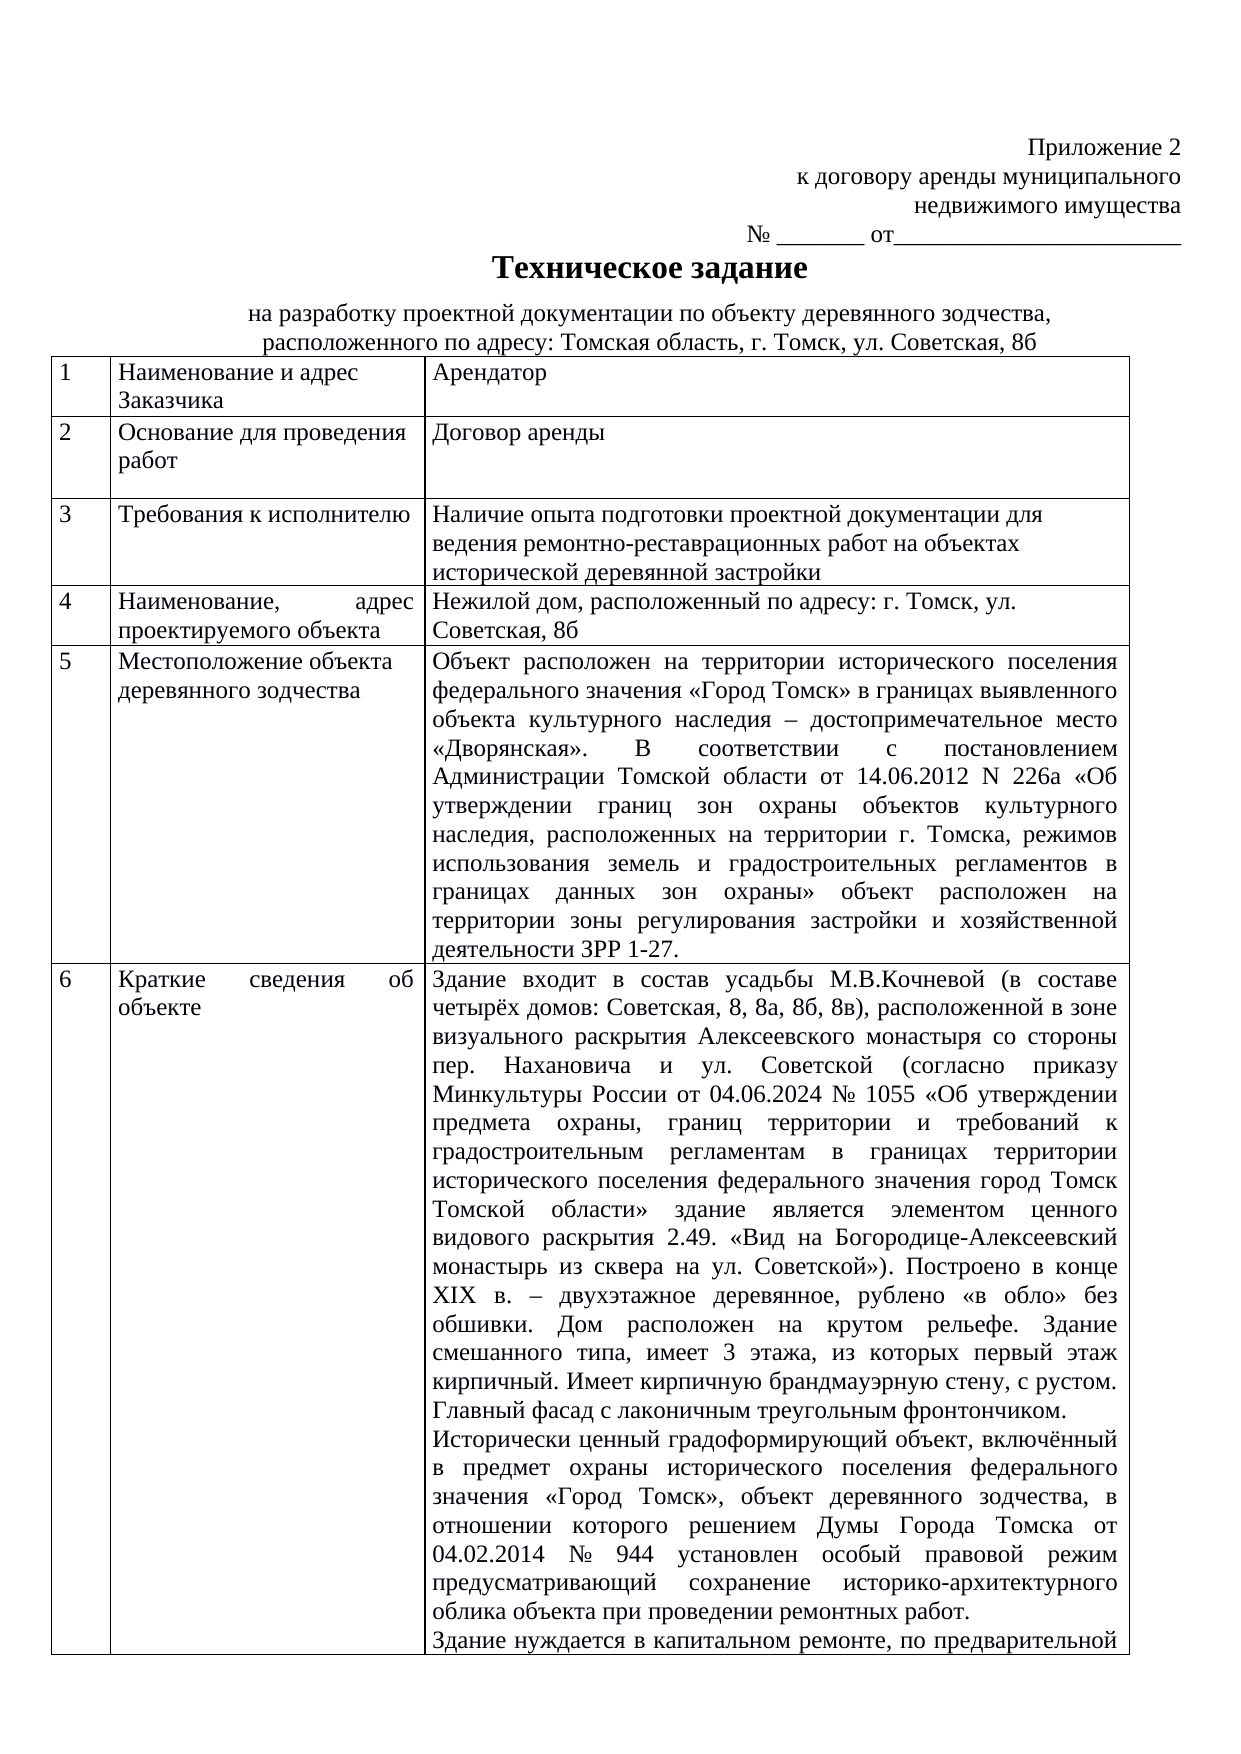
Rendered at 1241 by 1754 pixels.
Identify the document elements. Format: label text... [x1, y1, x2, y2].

text № _______ от_______________________ [118, 219, 1181, 247]
text к договору аренды муниципального [118, 161, 1181, 190]
text Приложение 2 [118, 132, 1181, 161]
table_cell 5 [52, 646, 110, 963]
table_cell Основание для проведения работ [111, 417, 424, 498]
table_cell Наличие опыта подготовки проектной документации для ведения ремонтно-реставрационных работ на объектах исторической деревянной застройки [426, 499, 1129, 585]
table_header Арендатор [426, 357, 1129, 416]
table_cell Краткие сведения об объекте [111, 964, 424, 1654]
table_cell Наименование, адрес проектируемого объекта [111, 586, 424, 645]
table_cell Договор аренды [426, 417, 1129, 498]
table_cell 3 [52, 499, 110, 585]
table_cell Требования к исполнителю [111, 499, 424, 585]
table_cell 2 [52, 417, 110, 498]
text Техническое задание [118, 247, 1181, 286]
table_header Наименование и адрес Заказчика [111, 357, 424, 416]
table_cell Здание входит в состав усадьбы М.В.Кочневой (в составе четырёх домов: Советская, 8, 8а, 8б, 8в), расположенной в зоне визуального раскрытия Алексеевского монастыря со стороны пер. Нахановича и ул. Советской (согласно приказу Минкультуры России от 04.06.2024 № 1055 «Об утверждении предмета охраны, границ территории и требований к градостроительным регламентам в границах территории исторического поселения федерального значения город Томск Томской области» здание является элементом ценного видового раскрытия 2.49. «Вид на Богородице-Алексеевский монастырь из сквера на ул. Советской»). Построено в конце XIX в. – двухэтажное деревянное, рублено «в обло» без обшивки. Дом расположен на крутом рельефе. Здание смешанного типа, имеет 3 этажа, из которых первый этаж кирпичный. Имеет кирпичную брандмауэрную стену, с рустом. Главный фасад с лаконичным треугольным фронтончиком. Исторически ценный градоформирующий объект, включённый в предмет охраны исторического поселения федерального значения «Город Томск», объект деревянного зодчества, в отношении которого решением Думы Города Томска от 04.02.2014 № 944 установлен особый правовой режим предусматривающий сохранение историко-архитектурного облика объекта при проведении ремонтных работ. Здание нуждается в капитальном ремонте, по предварительной [426, 964, 1129, 1654]
table_cell Местоположение объекта деревянного зодчества [111, 646, 424, 963]
text на разработку проектной документации по объекту деревянного зодчества, [118, 298, 1181, 327]
table_cell 6 [52, 964, 110, 1654]
text расположенного по адресу: Томская область, г. Томск, ул. Советская, 8б [118, 327, 1181, 356]
table_cell 4 [52, 586, 110, 645]
table_cell Объект расположен на территории исторического поселения федерального значения «Город Томск» в границах выявленного объекта культурного наследия – достопримечательное место «Дворянская». В соответствии с постановлением Администрации Томской области от 14.06.2012 N 226а «Об утверждении границ зон охраны объектов культурного наследия, расположенных на территории г. Томска, режимов использования земель и градостроительных регламентов в границах данных зон охраны» объект расположен на территории зоны регулирования застройки и хозяйственной деятельности ЗРР 1-27. [426, 646, 1129, 963]
table_header 1 [52, 357, 110, 416]
table_cell Нежилой дом, расположенный по адресу: г. Томск, ул. Советская, 8б [426, 586, 1129, 645]
text недвижимого имущества [118, 190, 1181, 219]
